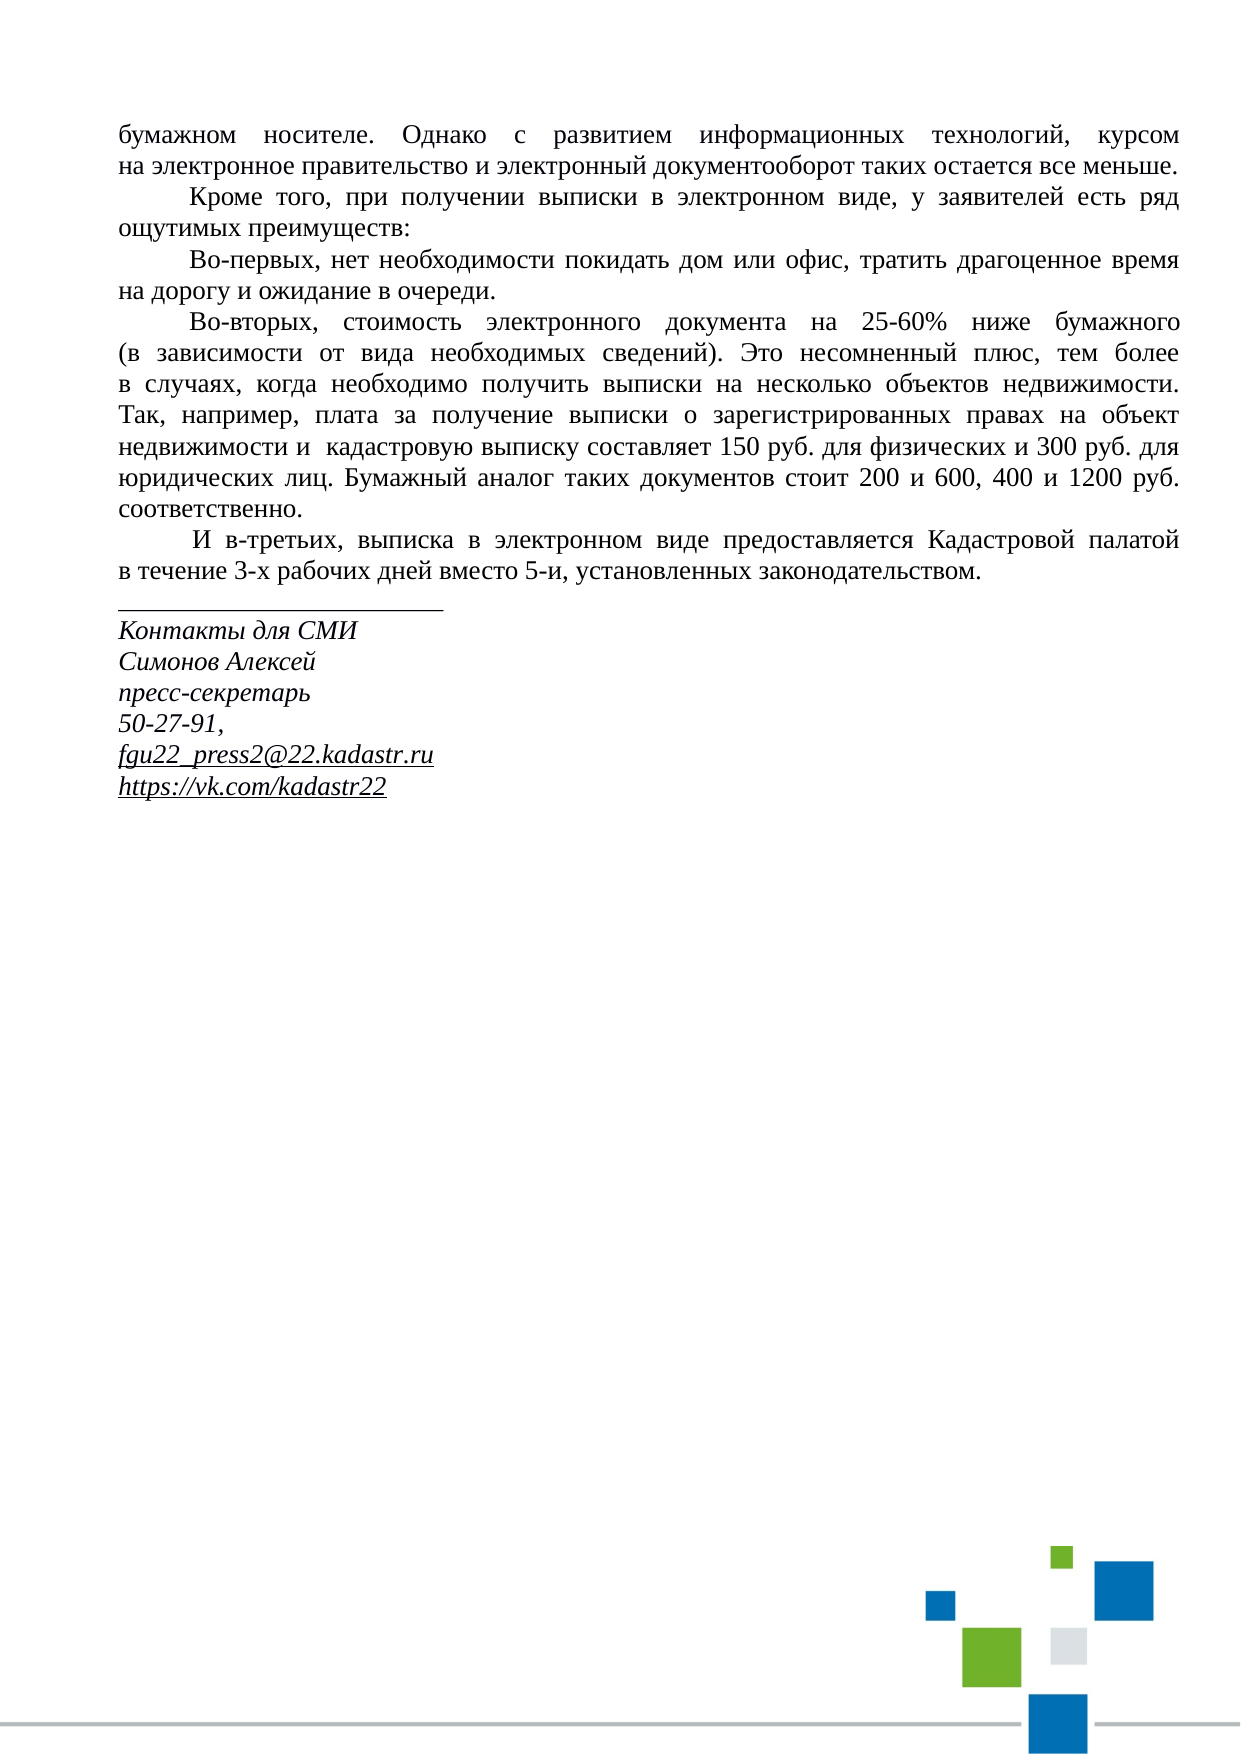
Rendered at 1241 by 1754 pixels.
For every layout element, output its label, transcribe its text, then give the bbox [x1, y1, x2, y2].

text Контакты для СМИ [118, 614, 1181, 645]
text Во-вторых, стоимость электронного документа на 25-60% ниже бумажного (в зависимости от вида необходимых сведений). Это несомненный плюс, тем более в случаях, когда необходимо получить выписки на несколько объектов недвижимости. Так, например, плата за получение выписки о зарегистрированных правах на объект недвижимости и кадастровую выписку составляет 150 руб. для физических и 300 руб. для юридических лиц. Бумажный аналог таких документов стоит 200 и 600, 400 и 1200 руб. соответственно. [118, 305, 1181, 523]
text И в-третьих, выписка в электронном виде предоставляется Кадастровой палатой в течение 3-х рабочих дней вместо 5-и, установленных законодательством. [118, 523, 1181, 585]
text fgu22_press2@22.kadastr.ru [118, 739, 1181, 770]
text https://vk.com/kadastr22 [118, 770, 1181, 801]
text __________________________ [118, 585, 1181, 614]
text Во-первых, нет необходимости покидать дом или офис, тратить драгоценное время на дорогу и ожидание в очереди. [118, 243, 1181, 305]
text Кроме того, при получении выписки в электронном виде, у заявителей есть ряд ощутимых преимуществ: [118, 180, 1181, 243]
text пресс-секретарь [118, 676, 1181, 707]
text Симонов Алексей [118, 645, 1181, 676]
text бумажном носителе. Однако с развитием информационных технологий, курсом на электронное правительство и электронный документооборот таких остается все меньше. [118, 118, 1181, 180]
text 50-27-91, [118, 707, 1181, 739]
picture [0, 1546, 1241, 1754]
